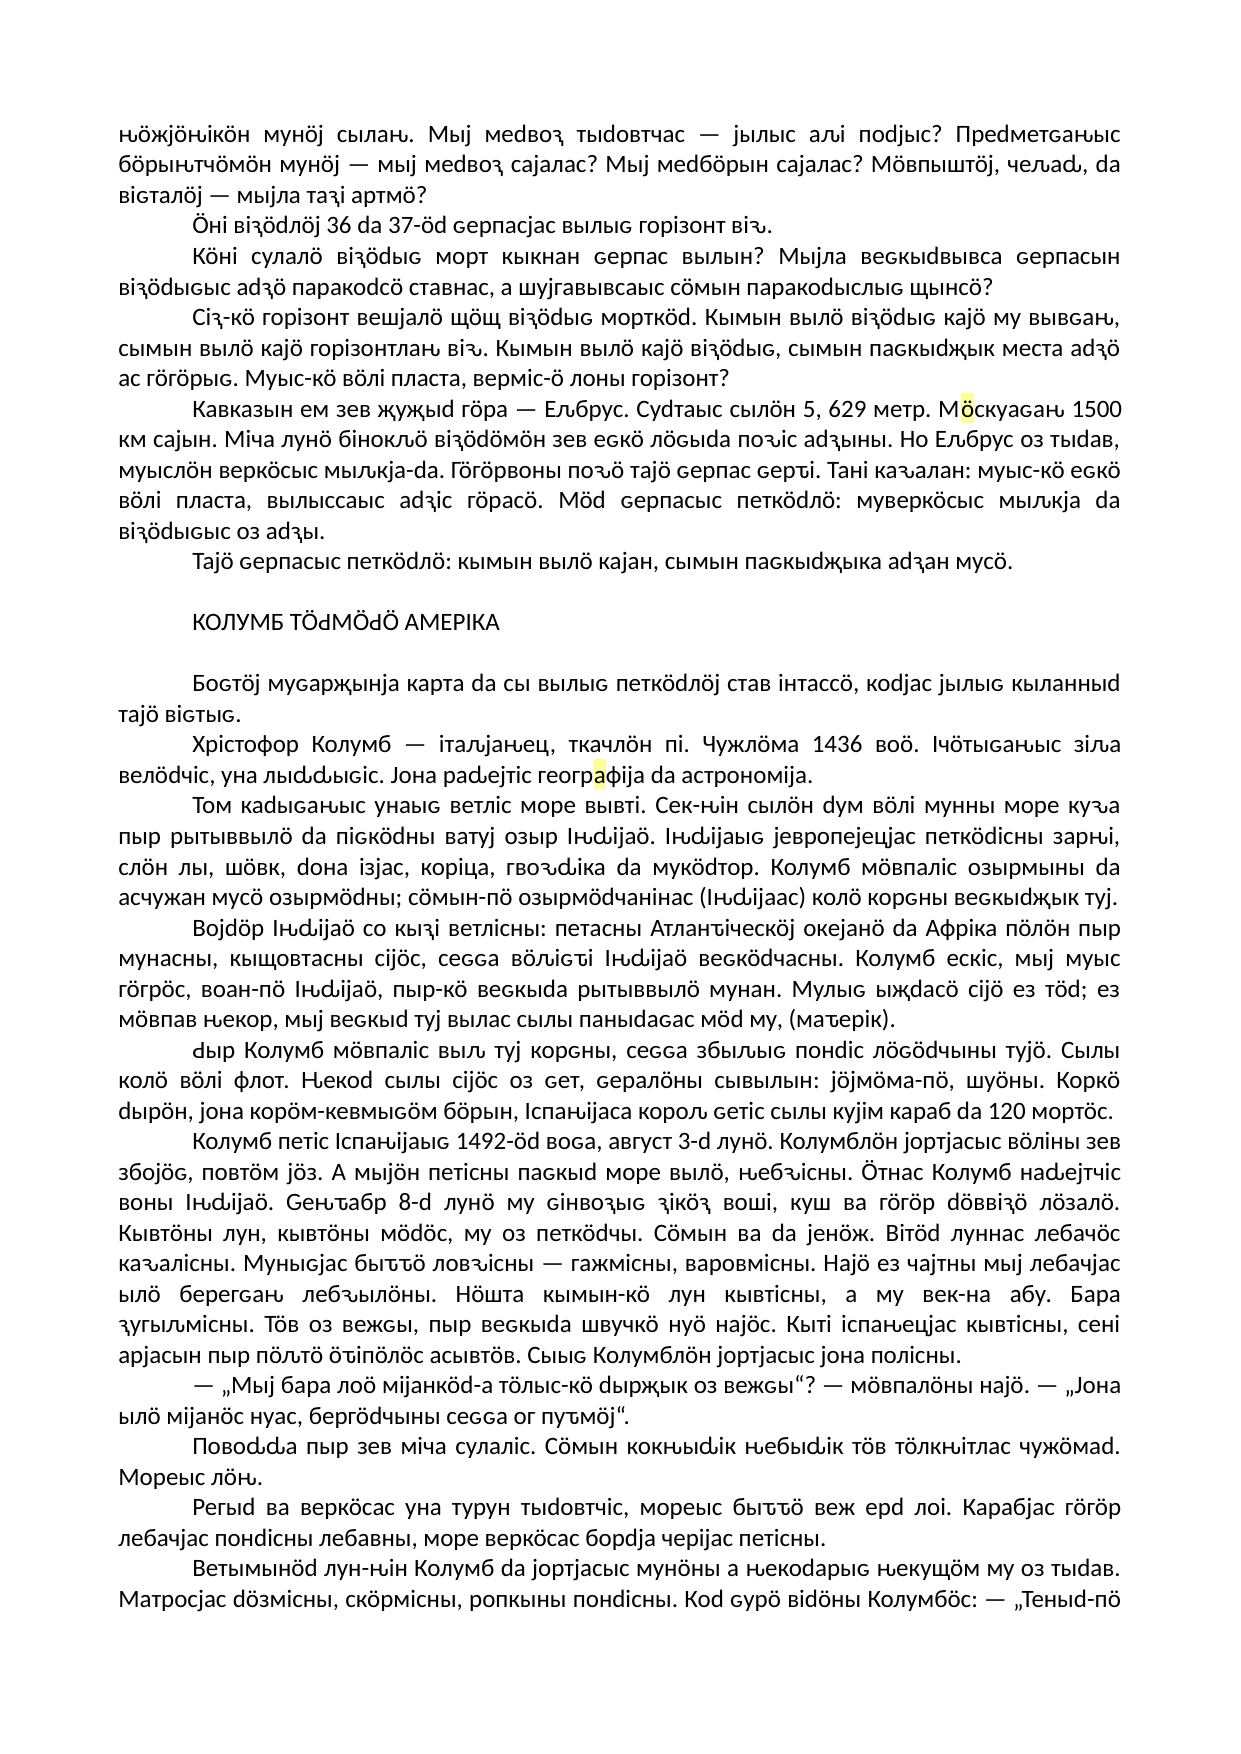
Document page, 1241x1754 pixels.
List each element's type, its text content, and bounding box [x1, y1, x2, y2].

text Кавказын ем зев җуҗыԁ гӧра — Еԉбрус. Суԁтаыс сылӧн 5, 629 метр. Мӧскуаԍаԋ 1500 км сајын. Міча лунӧ бінокԉӧ віԇӧԁӧмӧн зев еԍкӧ лӧԍыԁа поԅіс аԁԇыны. Но Еԉбрус оз тыԁав, муыслӧн веркӧсыс мыԉкја-ԁа. Гӧгӧрвоны поԅӧ тајӧ ԍерпас ԍерԏі. Тані каԅалан: муыс-кӧ еԍкӧ вӧлі пласта, вылыссаыс аԁԇіс гӧрасӧ. Мӧԁ ԍерпасыс петкӧԁлӧ: муверкӧсыс мыԉкја ԁа віԇӧԁыԍыс оз аԁԇы. [118, 393, 1122, 545]
text Том каԁыԍаԋыс унаыԍ ветліс море вывті. Сек-ԋін сылӧн ԁум вӧлі мунны море куԅа пыр рытыввылӧ ԁа піԍкӧԁны ватуј озыр Іԋԃіјаӧ. Іԋԃіјаыԍ јевропејецјас петкӧԁісны зарԋі, слӧн лы, шӧвк, ԁона ізјас, коріца, гвоԅԃіка ԁа мукӧԁтор. Колумб мӧвпаліс озырмыны ԁа асчужан мусӧ озырмӧԁны; сӧмын-пӧ озырмӧԁчанінас (Іԋԃіјаас) колӧ корԍны веԍкыԁҗык туј. [118, 789, 1122, 912]
text Регыԁ ва веркӧсас уна турун тыԁовтчіс, мореыс быԏԏӧ веж ерԁ лоі. Карабјас гӧгӧр лебачјас понԁісны лебавны, море веркӧсас борԁја черіјас петісны. [118, 1492, 1122, 1553]
text Боԍтӧј муԍарҗынја карта ԁа сы вылыԍ петкӧԁлӧј став інтассӧ, коԁјас јылыԍ кыланныԁ тајӧ віԍтыԍ. [118, 667, 1122, 728]
text Ԁыр Колумб мӧвпаліс выԉ туј корԍны, сеԍԍа збыԉыԍ понԁіс лӧԍӧԁчыны тујӧ. Сылы колӧ вӧлі флот. Ԋекоԁ сылы сіјӧс оз ԍет, ԍералӧны сывылын: јӧјмӧма-пӧ, шуӧны. Коркӧ ԁырӧн, јона корӧм-кевмыԍӧм бӧрын, Іспаԋіјаса короԉ ԍетіс сылы кујім караб ԁа 120 мортӧс. [118, 1034, 1122, 1125]
text КОЛУМБ ТӦԀМӦԀӦ АМЕРІКА [118, 606, 1122, 637]
text Хрістофор Колумб — ітаԉјаԋец, ткачлӧн пі. Чужлӧма 1436 воӧ. Ічӧтыԍаԋыс зіԉа велӧԁчіс, уна лыԃԃыԍіс. Јона раԃејтіс географіја ԁа астрономіја. [118, 728, 1122, 789]
text Кӧні сулалӧ віԇӧԁыԍ морт кыкнан ԍерпас вылын? Мыјла веԍкыԁвывса ԍерпасын віԇӧԁыԍыс аԁԇӧ паракоԁсӧ ставнас, а шујгавывсаыс сӧмын паракоԁыслыԍ щынсӧ? [118, 240, 1122, 301]
text — „Мыј бара лоӧ міјанкӧԁ-а тӧлыс-кӧ ԁырҗык оз вежԍы“? — мӧвпалӧны најӧ. — „Јона ылӧ міјанӧс нуас, бергӧԁчыны сеԍԍа ог пуԏмӧј“. [118, 1369, 1122, 1431]
text Колумб петіс Іспаԋіјаыԍ 1492-ӧԁ воԍа, август 3-ԁ лунӧ. Колумблӧн јортјасыс вӧліны зев збојӧԍ, повтӧм јӧз. А мыјӧн петісны паԍкыԁ море вылӧ, ԋебԅісны. Ӧтнас Колумб наԃејтчіс воны Іԋԃіјаӧ. Ԍеԋԏабр 8-ԁ лунӧ му ԍінвоԇыԍ ԇікӧԇ воші, куш ва гӧгӧр ԁӧввіԇӧ лӧзалӧ. Кывтӧны лун, кывтӧны мӧԁӧс, му оз петкӧԁчы. Сӧмын ва ԁа јенӧж. Вітӧԁ луннас лебачӧс каԅалісны. Муныԍјас быԏԏӧ ловԅісны — гажмісны, варовмісны. Најӧ ез чајтны мыј лебачјас ылӧ берегԍаԋ лебԅылӧны. Нӧшта кымын-кӧ лун кывтісны, а му век-на абу. Бара ԇугыԉмісны. Тӧв оз вежԍы, пыр веԍкыԁа швучкӧ нуӧ најӧс. Кыті іспаԋецјас кывтісны, сені арјасын пыр пӧԉтӧ ӧԏіпӧлӧс асывтӧв. Сыыԍ Колумблӧн јортјасыс јона полісны. [118, 1125, 1122, 1369]
text Војԁӧр Іԋԃіјаӧ со кыԇі ветлісны: петасны Атланԏіческӧј окејанӧ ԁа Афріка пӧлӧн пыр мунасны, кыщовтасны сіјӧс, сеԍԍа вӧԉіԍԏі Іԋԃіјаӧ веԍкӧԁчасны. Колумб ескіс, мыј муыс гӧгрӧс, воан-пӧ Іԋԃіјаӧ, пыр-кӧ веԍкыԁа рытыввылӧ мунан. Мулыԍ ыҗԁасӧ сіјӧ ез тӧԁ; ез мӧвпав ԋекор, мыј веԍкыԁ туј вылас сылы паныԁаԍас мӧԁ му, (маԏерік). [118, 912, 1122, 1034]
text ԋӧжјӧԋікӧн мунӧј сылаԋ. Мыј меԁвоԇ тыԁовтчас — јылыс аԉі поԁјыс? Преԁметԍаԋыс бӧрыԋтчӧмӧн мунӧј — мыј меԁвоԇ сајалас? Мыј меԁбӧрын сајалас? Мӧвпыштӧј, чеԉаԃ, ԁа віԍталӧј — мыјла таԇі артмӧ? [118, 118, 1122, 210]
text Ӧні віԇӧԁлӧј 36 ԁа 37-ӧԁ ԍерпасјас вылыԍ горізонт віԅ. [118, 210, 1122, 240]
text Повоԃԃа пыр зев міча сулаліс. Сӧмын кокԋыԃік ԋебыԃік тӧв тӧлкԋітлас чужӧмаԁ. Мореыс лӧԋ. [118, 1431, 1122, 1492]
text Ветымынӧԁ лун-ԋін Колумб ԁа јортјасыс мунӧны а ԋекоԁарыԍ ԋекущӧм му оз тыԁав. Матросјас ԁӧзмісны, скӧрмісны, ропкыны понԁісны. Коԁ ԍурӧ віԁӧны Колумбӧс: — „Теныԁ-пӧ [118, 1553, 1122, 1614]
text Сіԇ-кӧ горізонт вешјалӧ щӧщ віԇӧԁыԍ морткӧԁ. Кымын вылӧ віԇӧԁыԍ кајӧ му вывԍаԋ, сымын вылӧ кајӧ горізонтлаԋ віԅ. Кымын вылӧ кајӧ віԇӧԁыԍ, сымын паԍкыԁҗык места аԁԇӧ ас гӧгӧрыԍ. Муыс-кӧ вӧлі пласта, верміс-ӧ лоны горізонт? [118, 301, 1122, 393]
text Тајӧ ԍерпасыс петкӧԁлӧ: кымын вылӧ кајан, сымын паԍкыԁҗыка аԁԇан мусӧ. [118, 545, 1122, 576]
